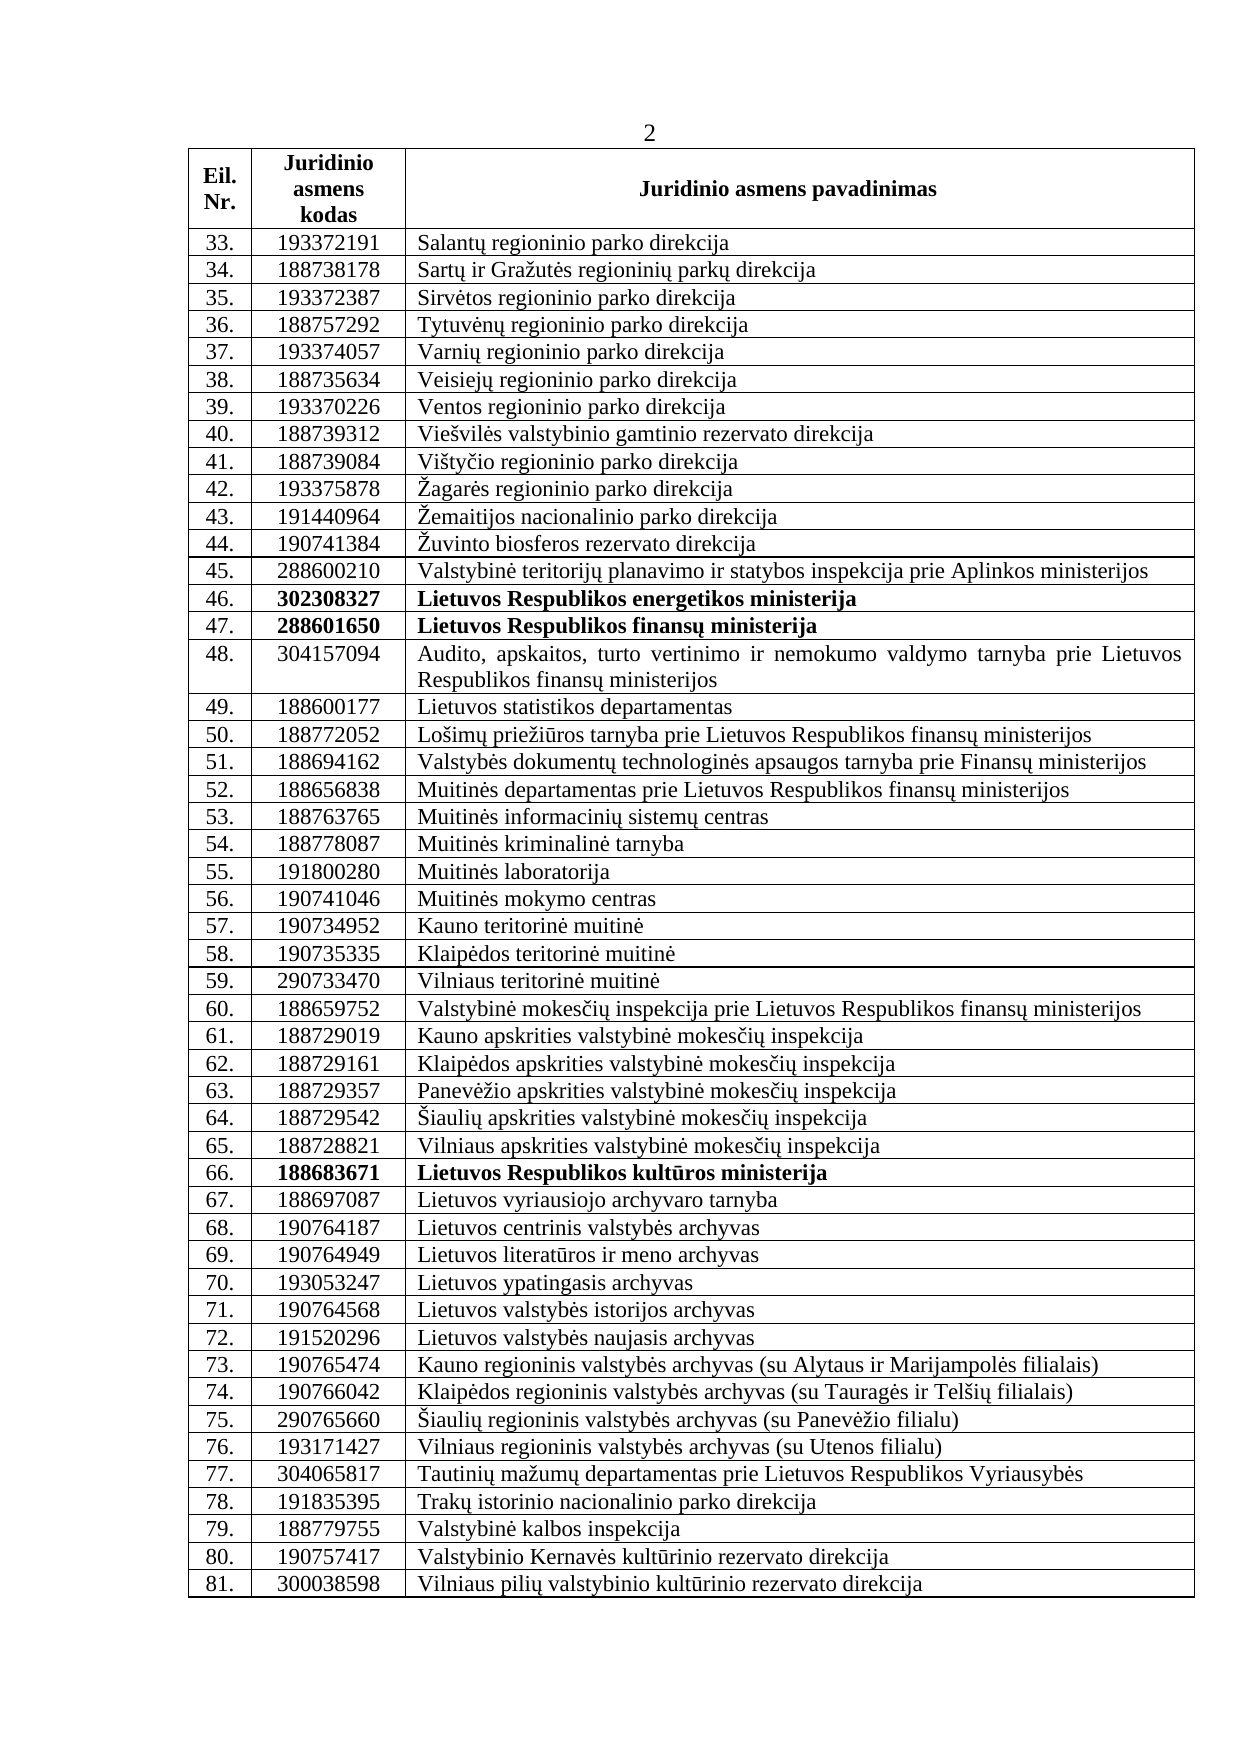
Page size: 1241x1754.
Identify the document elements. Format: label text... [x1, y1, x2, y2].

table_cell 60. [189, 995, 251, 1021]
table_cell Klaipėdos regioninis valstybės archyvas (su Tauragės ir Telšių filialais) [406, 1378, 1194, 1405]
table_cell 193372387 [252, 284, 405, 310]
table_cell 62. [189, 1050, 251, 1076]
table_cell 188600177 [252, 694, 405, 720]
table_cell 190734952 [252, 913, 405, 939]
table_cell Lietuvos literatūros ir meno archyvas [406, 1241, 1194, 1268]
table_cell 34. [189, 256, 251, 282]
table_cell 48. [189, 640, 251, 692]
table_cell 73. [189, 1351, 251, 1377]
table_cell Lietuvos Respublikos finansų ministerija [406, 612, 1194, 639]
table_cell 39. [189, 393, 251, 419]
table_cell 188772052 [252, 721, 405, 747]
table_cell Muitinės mokymo centras [406, 885, 1194, 912]
table_cell 300038598 [252, 1570, 405, 1596]
table_cell Tautinių mažumų departamentas prie Lietuvos Respublikos Vyriausybės [406, 1461, 1194, 1487]
table_cell 68. [189, 1214, 251, 1240]
table_cell Muitinės departamentas prie Lietuvos Respublikos finansų ministerijos [406, 776, 1194, 802]
table_cell Klaipėdos apskrities valstybinė mokesčių inspekcija [406, 1050, 1194, 1076]
table_cell 66. [189, 1159, 251, 1186]
table_cell Panevėžio apskrities valstybinė mokesčių inspekcija [406, 1077, 1194, 1103]
table_cell Viešvilės valstybinio gamtinio rezervato direkcija [406, 421, 1194, 447]
table_cell Kauno apskrities valstybinė mokesčių inspekcija [406, 1022, 1194, 1048]
table_cell 188779755 [252, 1515, 405, 1542]
table_cell 55. [189, 858, 251, 884]
table_cell Lietuvos valstybės istorijos archyvas [406, 1296, 1194, 1322]
table_cell 47. [189, 612, 251, 639]
table_cell 188739312 [252, 421, 405, 447]
table_cell 67. [189, 1187, 251, 1213]
table_cell Lietuvos vyriausiojo archyvaro tarnyba [406, 1187, 1194, 1213]
table_cell Valstybinė kalbos inspekcija [406, 1515, 1194, 1542]
table_cell 188728821 [252, 1132, 405, 1158]
table_cell Ventos regioninio parko direkcija [406, 393, 1194, 419]
table_cell Veisiejų regioninio parko direkcija [406, 366, 1194, 392]
table_cell Lietuvos valstybės naujasis archyvas [406, 1324, 1194, 1350]
table_cell 57. [189, 913, 251, 939]
table_cell 54. [189, 830, 251, 857]
table_cell 188729542 [252, 1104, 405, 1131]
table_cell 70. [189, 1269, 251, 1295]
table_cell 188656838 [252, 776, 405, 802]
table_cell 190741384 [252, 530, 405, 556]
table_cell 61. [189, 1022, 251, 1048]
table_cell Vištyčio regioninio parko direkcija [406, 448, 1194, 474]
table_cell Vilniaus regioninis valstybės archyvas (su Utenos filialu) [406, 1433, 1194, 1459]
table_cell 191800280 [252, 858, 405, 884]
table_header Eil. Nr. [189, 149, 251, 228]
table_cell Žagarės regioninio parko direkcija [406, 475, 1194, 502]
table_cell 193374057 [252, 338, 405, 365]
table_cell 188735634 [252, 366, 405, 392]
table_cell 37. [189, 338, 251, 365]
table_cell 69. [189, 1241, 251, 1268]
table_cell 50. [189, 721, 251, 747]
table_cell 43. [189, 503, 251, 529]
table_cell 191835395 [252, 1488, 405, 1514]
table_cell 188729161 [252, 1050, 405, 1076]
table_cell Žuvinto biosferos rezervato direkcija [406, 530, 1194, 556]
table_cell Varnių regioninio parko direkcija [406, 338, 1194, 365]
table_cell 41. [189, 448, 251, 474]
table_cell 190741046 [252, 885, 405, 912]
table_cell 290733470 [252, 968, 405, 994]
table_cell 191440964 [252, 503, 405, 529]
table_cell 190764187 [252, 1214, 405, 1240]
table_cell Valstybinė mokesčių inspekcija prie Lietuvos Respublikos finansų ministerijos [406, 995, 1194, 1021]
table_cell 53. [189, 803, 251, 829]
table_cell 74. [189, 1378, 251, 1405]
table_cell Sartų ir Gražutės regioninių parkų direkcija [406, 256, 1194, 282]
table_cell 304157094 [252, 640, 405, 692]
table_cell 193171427 [252, 1433, 405, 1459]
table_cell 42. [189, 475, 251, 502]
table_cell Lošimų priežiūros tarnyba prie Lietuvos Respublikos finansų ministerijos [406, 721, 1194, 747]
table_cell Žemaitijos nacionalinio parko direkcija [406, 503, 1194, 529]
table_cell 76. [189, 1433, 251, 1459]
table_cell 188757292 [252, 311, 405, 337]
table_cell 45. [189, 558, 251, 584]
table_cell Kauno teritorinė muitinė [406, 913, 1194, 939]
table_cell 63. [189, 1077, 251, 1103]
table_cell 188659752 [252, 995, 405, 1021]
table_cell 302308327 [252, 585, 405, 611]
table_cell Lietuvos statistikos departamentas [406, 694, 1194, 720]
table_cell Lietuvos Respublikos energetikos ministerija [406, 585, 1194, 611]
table_cell 52. [189, 776, 251, 802]
table_cell 188729357 [252, 1077, 405, 1103]
table_cell 190766042 [252, 1378, 405, 1405]
table_cell 188697087 [252, 1187, 405, 1213]
table_cell 65. [189, 1132, 251, 1158]
table_cell 80. [189, 1543, 251, 1569]
table_cell 188738178 [252, 256, 405, 282]
table_cell Salantų regioninio parko direkcija [406, 229, 1194, 255]
table_cell 188739084 [252, 448, 405, 474]
table_cell 38. [189, 366, 251, 392]
table_cell 77. [189, 1461, 251, 1487]
table_cell Valstybės dokumentų technologinės apsaugos tarnyba prie Finansų ministerijos [406, 748, 1194, 774]
table_header Juridinio asmens pavadinimas [406, 149, 1194, 228]
table_cell 79. [189, 1515, 251, 1542]
table_cell 193375878 [252, 475, 405, 502]
table_cell 190764949 [252, 1241, 405, 1268]
table_cell 46. [189, 585, 251, 611]
table_cell 72. [189, 1324, 251, 1350]
table_cell 35. [189, 284, 251, 310]
table_cell 51. [189, 748, 251, 774]
table_cell 193053247 [252, 1269, 405, 1295]
table_cell 59. [189, 968, 251, 994]
table_cell Trakų istorinio nacionalinio parko direkcija [406, 1488, 1194, 1514]
table_cell 288601650 [252, 612, 405, 639]
table_cell Vilniaus pilių valstybinio kultūrinio rezervato direkcija [406, 1570, 1194, 1596]
table_cell Vilniaus apskrities valstybinė mokesčių inspekcija [406, 1132, 1194, 1158]
table_cell Valstybinio Kernavės kultūrinio rezervato direkcija [406, 1543, 1194, 1569]
table_cell 56. [189, 885, 251, 912]
table_cell 36. [189, 311, 251, 337]
table_cell Tytuvėnų regioninio parko direkcija [406, 311, 1194, 337]
table_cell Lietuvos ypatingasis archyvas [406, 1269, 1194, 1295]
table_cell 190765474 [252, 1351, 405, 1377]
table_cell 64. [189, 1104, 251, 1131]
table_cell 188683671 [252, 1159, 405, 1186]
table_cell Šiaulių regioninis valstybės archyvas (su Panevėžio filialu) [406, 1406, 1194, 1432]
table_cell Audito, apskaitos, turto vertinimo ir nemokumo valdymo tarnyba prie Lietuvos Respublikos finansų ministerijos [406, 640, 1194, 692]
table_cell Muitinės kriminalinė tarnyba [406, 830, 1194, 857]
table_cell 40. [189, 421, 251, 447]
table_cell 190757417 [252, 1543, 405, 1569]
table_cell 188763765 [252, 803, 405, 829]
table_cell 78. [189, 1488, 251, 1514]
table_cell Lietuvos centrinis valstybės archyvas [406, 1214, 1194, 1240]
table_header Juridinio asmens kodas [252, 149, 405, 228]
table_cell 75. [189, 1406, 251, 1432]
table_cell 188778087 [252, 830, 405, 857]
table_cell 288600210 [252, 558, 405, 584]
table_cell 71. [189, 1296, 251, 1322]
table_cell 81. [189, 1570, 251, 1596]
table_cell 49. [189, 694, 251, 720]
table_cell Kauno regioninis valstybės archyvas (su Alytaus ir Marijampolės filialais) [406, 1351, 1194, 1377]
table_cell Šiaulių apskrities valstybinė mokesčių inspekcija [406, 1104, 1194, 1131]
table_cell Klaipėdos teritorinė muitinė [406, 940, 1194, 966]
table_cell 193372191 [252, 229, 405, 255]
table_cell 58. [189, 940, 251, 966]
table_cell 191520296 [252, 1324, 405, 1350]
table_cell 44. [189, 530, 251, 556]
table_cell 190764568 [252, 1296, 405, 1322]
table_cell Lietuvos Respublikos kultūros ministerija [406, 1159, 1194, 1186]
table_cell Muitinės laboratorija [406, 858, 1194, 884]
table_cell 190735335 [252, 940, 405, 966]
table_cell Valstybinė teritorijų planavimo ir statybos inspekcija prie Aplinkos ministerijos [406, 558, 1194, 584]
table_cell 33. [189, 229, 251, 255]
table_cell 290765660 [252, 1406, 405, 1432]
table_cell 193370226 [252, 393, 405, 419]
table_cell Sirvėtos regioninio parko direkcija [406, 284, 1194, 310]
table_cell 188729019 [252, 1022, 405, 1048]
table_cell 304065817 [252, 1461, 405, 1487]
table_cell Vilniaus teritorinė muitinė [406, 968, 1194, 994]
table_cell Muitinės informacinių sistemų centras [406, 803, 1194, 829]
table_cell 188694162 [252, 748, 405, 774]
